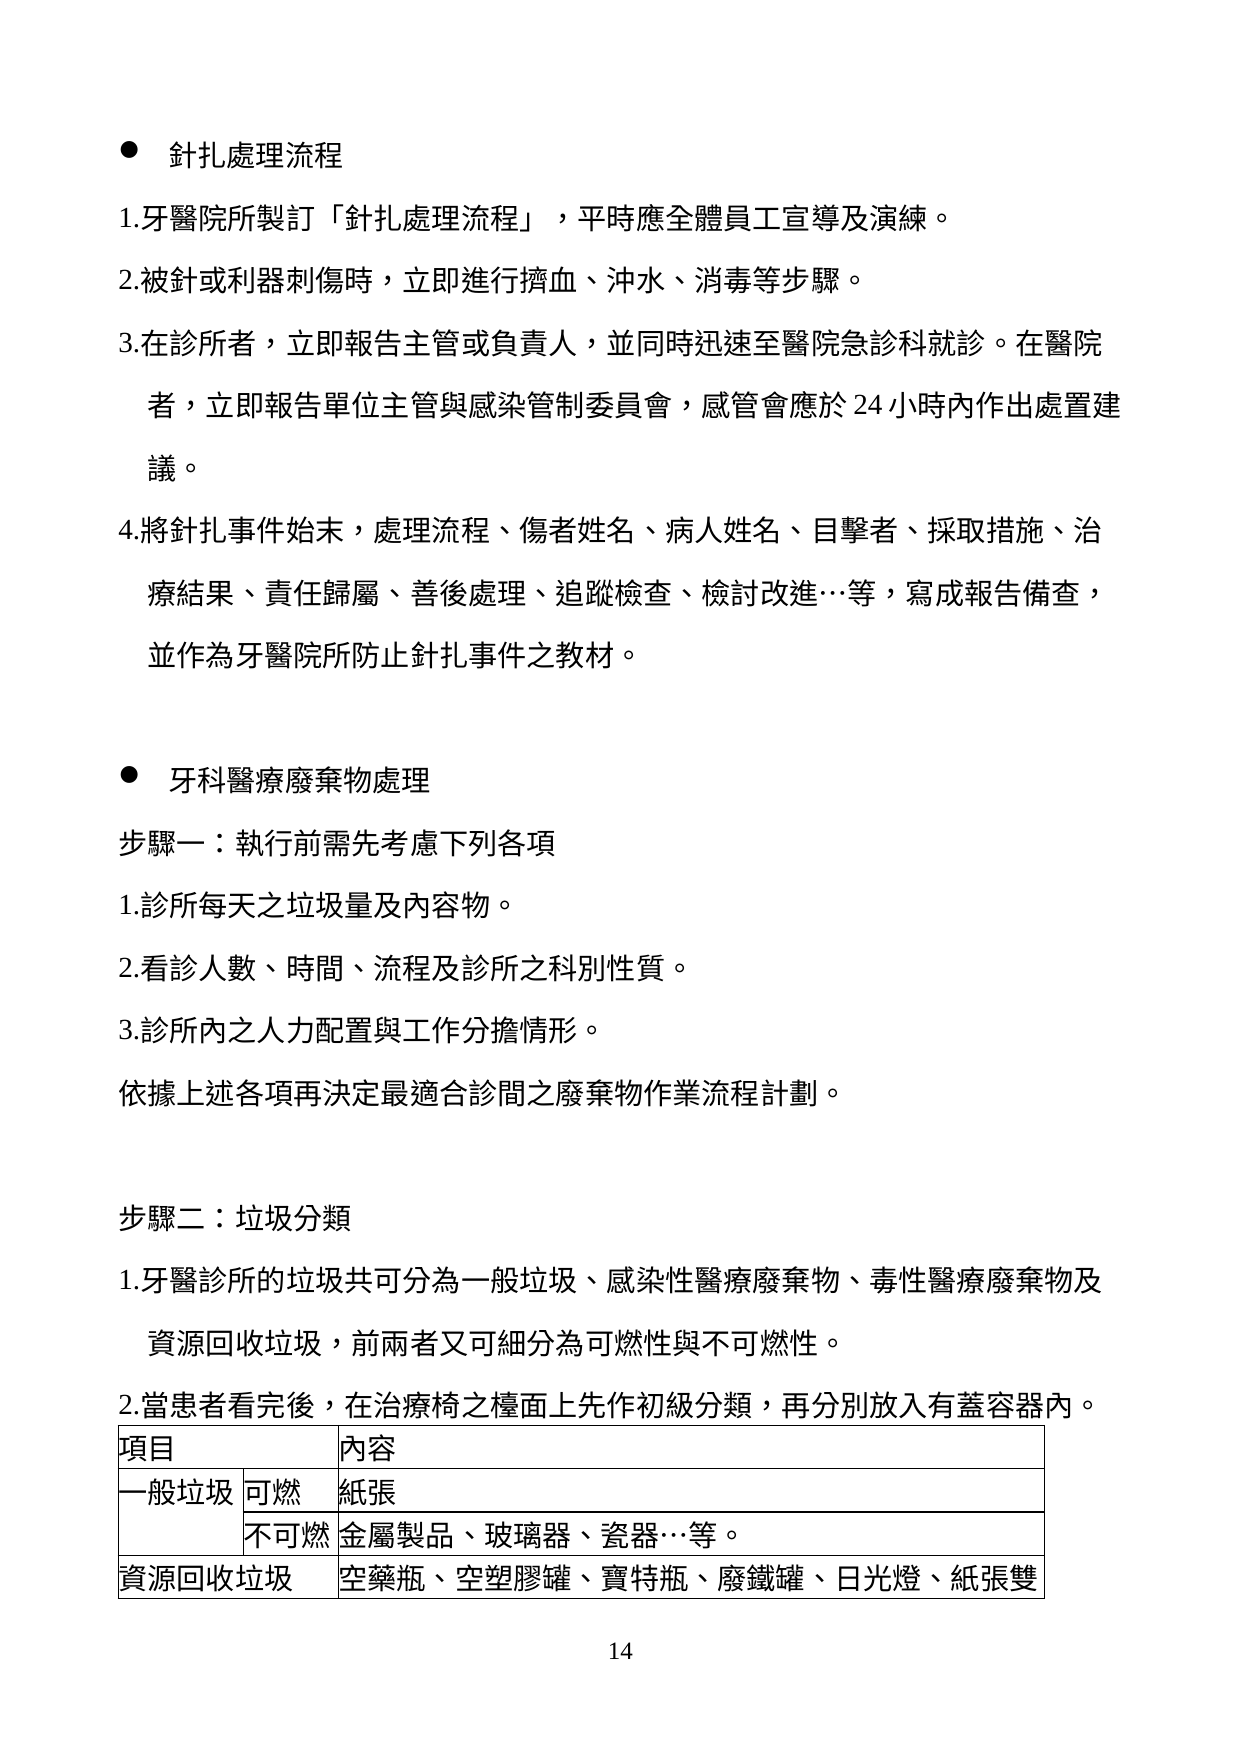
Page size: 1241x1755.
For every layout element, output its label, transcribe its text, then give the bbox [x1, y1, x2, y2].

text 3.在診所者，立即報告主管或負責人，並同時迅速至醫院急診科就診。在醫院者，立即報告單位主管與感染管制委員會，感管會應於24小時內作出處置建議。 [118, 300, 1122, 487]
table_cell 不可燃 [244, 1513, 338, 1555]
text 2.看診人數、時間、流程及診所之科別性質。 [118, 925, 1122, 987]
text 3.診所內之人力配置與工作分擔情形。 [118, 987, 1122, 1050]
text 2.被針或利器刺傷時，立即進行擠血、沖水、消毒等步驟。 [118, 237, 1122, 300]
table_cell 金屬製品、玻璃器、瓷器…等。 [339, 1513, 1044, 1555]
table_header 內容 [339, 1426, 1044, 1468]
text 1.牙醫院所製訂「針扎處理流程」，平時應全體員工宣導及演練。 [118, 175, 1122, 237]
text 1.牙醫診所的垃圾共可分為一般垃圾、感染性醫療廢棄物、毒性醫療廢棄物及資源回收垃圾，前兩者又可細分為可燃性與不可燃性。 [118, 1237, 1122, 1362]
table_cell 資源回收垃圾 [119, 1556, 338, 1598]
table_cell 可燃 [244, 1469, 338, 1511]
table_cell 一般垃圾 [119, 1469, 243, 1555]
text 4.將針扎事件始末，處理流程、傷者姓名、病人姓名、目擊者、採取措施、治療結果、責任歸屬、善後處理、追蹤檢查、檢討改進…等，寫成報告備查，並作為牙醫院所防止針扎事件之教材。 [118, 487, 1122, 675]
text 依據上述各項再決定最適合診間之廢棄物作業流程計劃。 [118, 1050, 1122, 1112]
list 針扎處理流程 [118, 112, 1122, 175]
text 2.當患者看完後，在治療椅之檯面上先作初級分類，再分別放入有蓋容器內。 [118, 1362, 1122, 1425]
list 牙科醫療廢棄物處理 [118, 737, 1122, 800]
table_cell 空藥瓶、空塑膠罐、寶特瓶、廢鐵罐、日光燈、紙張雙 [339, 1556, 1044, 1598]
text 步驟二：垃圾分類 [118, 1175, 1122, 1237]
text 1.診所每天之垃圾量及內容物。 [118, 862, 1122, 925]
table_header 項目 [119, 1426, 338, 1468]
table_cell 紙張 [339, 1469, 1044, 1511]
text 步驟一：執行前需先考慮下列各項 [118, 800, 1122, 862]
